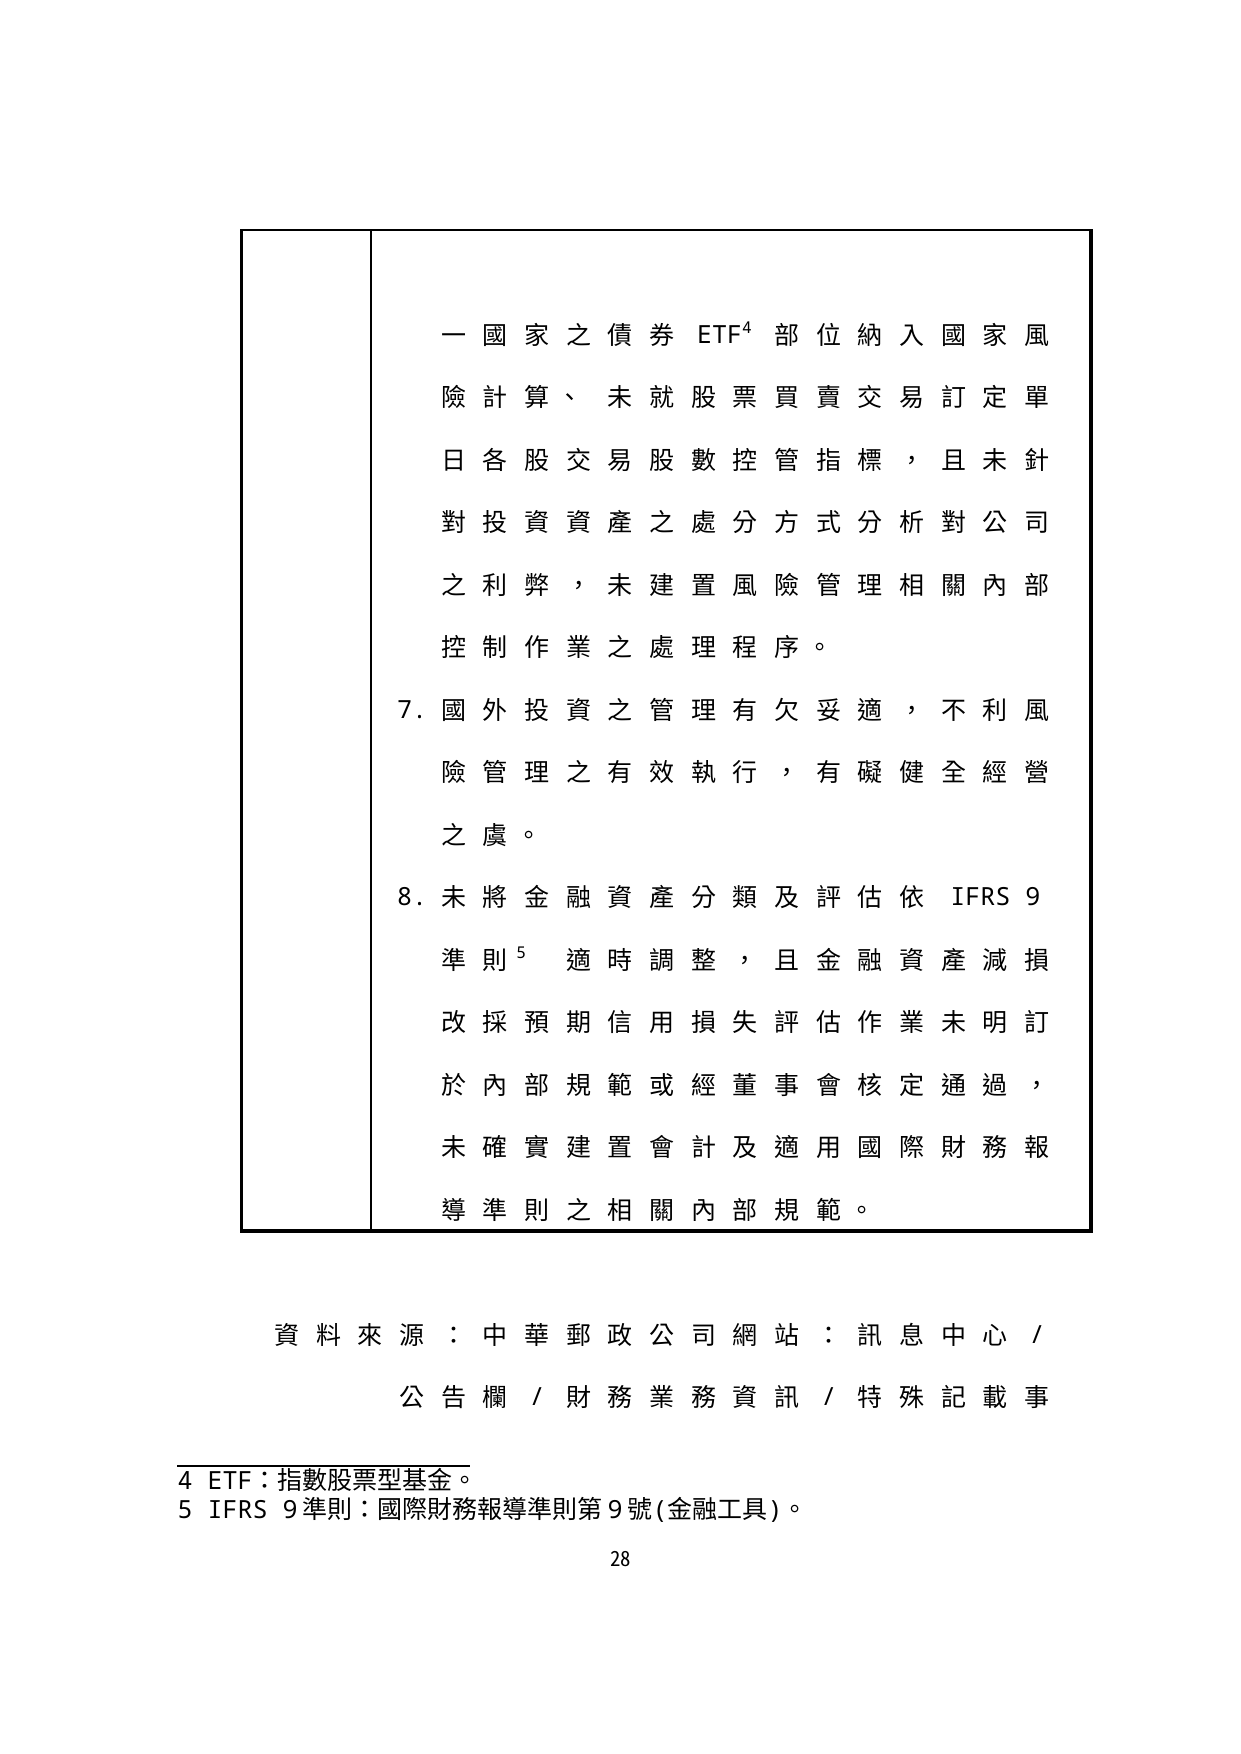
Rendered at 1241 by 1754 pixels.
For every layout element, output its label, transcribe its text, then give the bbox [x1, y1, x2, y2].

text 資料來源：中華郵政公司網站：訊息中心/公告欄/財務業務資訊/特殊記載事 [227, 1292, 1058, 1417]
table_cell [243, 231, 370, 1229]
table_cell 該公司辨理保險業務，核有違反保險法相關規定，金管會110年3月29日依保險法第149條第1項規定，核處糾正之處分，違反事實理由如下： 1.對受停招處分業務員之管理，未妥適訂定內部規範，且未建置及執行受停招處分業務員不得於壽險系統執行新立暫收保費程式及要保書資料建檔程式之機制，致業務員於停招期間仍得執行保險招攬行為。 2.就保戶終止後再次投保之情形，未落實業務員及核保人員依新增機制詢問及瞭解再次投保原因，以強化保戶投保需求及適合度評估。 3.對要保人辦理臨櫃借款作業時，未要求其出具年滿7歲之未成年被保險人親簽之同意書，未確實執行內部保全規範。 4.針對未滿5歲罹患「聽力障礙」疾病之被保險人訂定應緩保至5歲之核保作業內部規範，且未考量以批註除外方式提供要保人投保壽險之要約選擇，未落實執行內部核保規定。 5.未針對保單到期之投資標的處分流動性進行分析，且未將債券本息償還及提前贖回條件納入投資評估決策或風險衡量，未建置資金運用相關內部規範。 6.未將可明確獲悉具體投資區域為單一國家之債券ETF部位納入國家風險計算、未就股票買賣交易訂定單日各股交易股數控管指標，且未針對投資資產之處分方式分析對公司之利弊，未建置風險管理相關內部控制作業之處理程序。 7.國外投資之管理有欠妥適，不利風險管理之有效執行，有礙健全經營之虞。 8.未將金融資產分類及評估依IFRS 9準則適時調整，且金融資產減損改採預期信用損失評估作業未明訂於內部規範或經董事會核定通過，未確實建置會計及適用國際財務報導準則之相關內部規範。 [372, 231, 1089, 1229]
